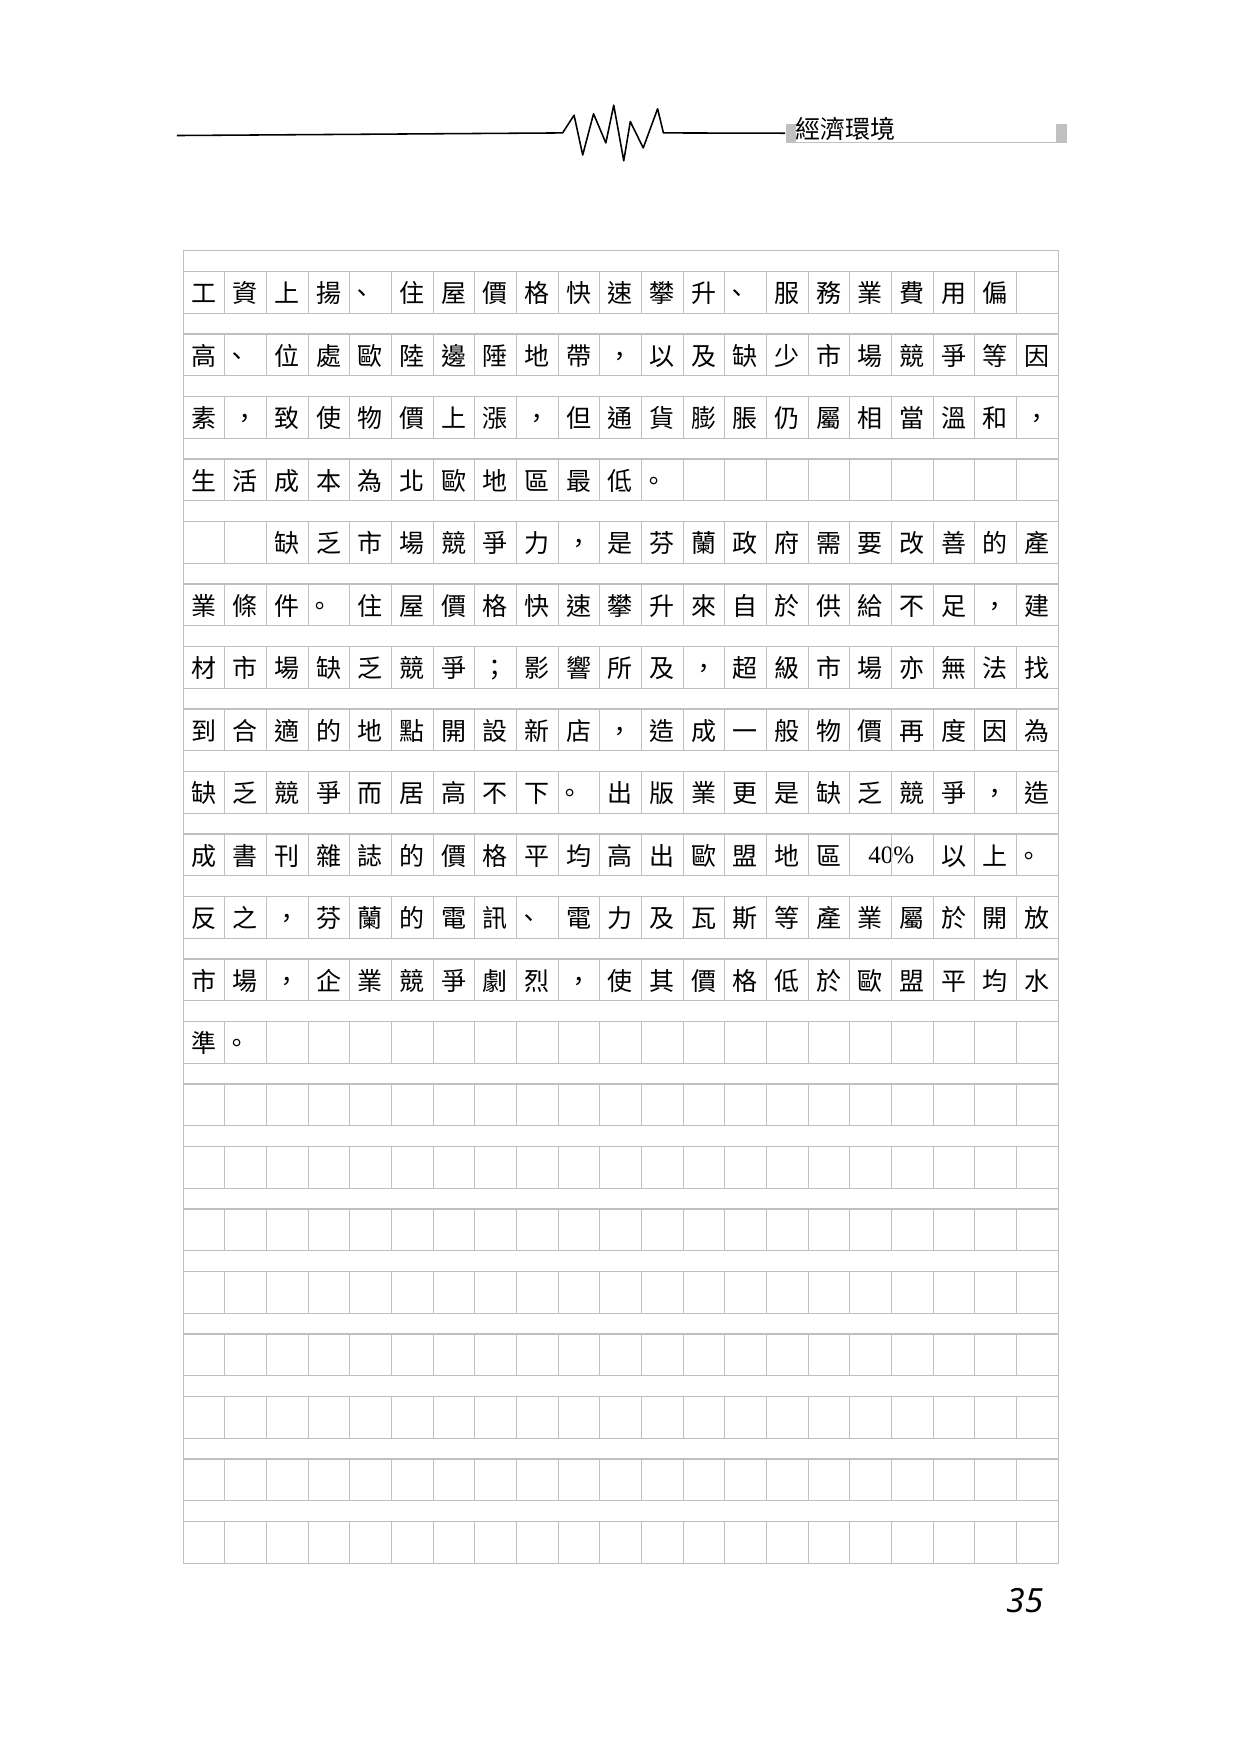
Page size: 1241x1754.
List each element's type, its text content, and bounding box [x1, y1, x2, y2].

text 缺乏市場競爭力，是芬蘭政府需要改善的產業條件。住屋價格快速攀升來自於供給不足，建材市場缺乏競爭；影響所及，超級市場亦無法找到合適的地點開設新店，造成一般物價再度因為缺乏競爭而居高不下。出版業更是缺乏競爭，造成書刊雜誌的價格平均高出歐盟地區40%以上。反之，芬蘭的電訊、電力及瓦斯等產業屬於開放市場，企業競爭劇烈，使其價格低於歐盟平均水準。 [184, 751, 1058, 771]
text 芬蘭的高物價和高工資，與歐盟各國相比較，亦不利投資。勞工成本（包括工資及福利）僅次於丹麥與德國，高於歐盟國家之平均水準，亦高於美、日等國。雖屬高所得國家，但高物價及高稅賦均拉低芬蘭人的購買力。近年芬蘭雖然工資上揚、住屋價格快速攀升、服務業費用偏高、位處歐陸邊陲地帶，以及缺少市場競爭等因素，致使物價上漲，但通貨膨脹仍屬相當溫和，生活成本為北歐地區最低。 [184, 314, 1058, 333]
text 缺乏市場競爭力，是芬蘭政府需要改善的產業條件。住屋價格快速攀升來自於供給不足，建材市場缺乏競爭；影響所及，超級市場亦無法找到合適的地點開設新店，造成一般物價再度因為缺乏競爭而居高不下。出版業更是缺乏競爭，造成書刊雜誌的價格平均高出歐盟地區40%以上。反之，芬蘭的電訊、電力及瓦斯等產業屬於開放市場，企業競爭劇烈，使其價格低於歐盟平均水準。 [184, 626, 1058, 646]
text 缺乏市場競爭力，是芬蘭政府需要改善的產業條件。住屋價格快速攀升來自於供給不足，建材市場缺乏競爭；影響所及，超級市場亦無法找到合適的地點開設新店，造成一般物價再度因為缺乏競爭而居高不下。出版業更是缺乏競爭，造成書刊雜誌的價格平均高出歐盟地區40%以上。反之，芬蘭的電訊、電力及瓦斯等產業屬於開放市場，企業競爭劇烈，使其價格低於歐盟平均水準。 [184, 939, 1058, 958]
text 缺乏市場競爭力，是芬蘭政府需要改善的產業條件。住屋價格快速攀升來自於供給不足，建材市場缺乏競爭；影響所及，超級市場亦無法找到合適的地點開設新店，造成一般物價再度因為缺乏競爭而居高不下。出版業更是缺乏競爭，造成書刊雜誌的價格平均高出歐盟地區40%以上。反之，芬蘭的電訊、電力及瓦斯等產業屬於開放市場，企業競爭劇烈，使其價格低於歐盟平均水準。 [184, 1001, 1058, 1021]
text 缺乏市場競爭力，是芬蘭政府需要改善的產業條件。住屋價格快速攀升來自於供給不足，建材市場缺乏競爭；影響所及，超級市場亦無法找到合適的地點開設新店，造成一般物價再度因為缺乏競爭而居高不下。出版業更是缺乏競爭，造成書刊雜誌的價格平均高出歐盟地區40%以上。反之，芬蘭的電訊、電力及瓦斯等產業屬於開放市場，企業競爭劇烈，使其價格低於歐盟平均水準。 [184, 876, 1058, 896]
text 芬蘭的高物價和高工資，與歐盟各國相比較，亦不利投資。勞工成本（包括工資及福利）僅次於丹麥與德國，高於歐盟國家之平均水準，亦高於美、日等國。雖屬高所得國家，但高物價及高稅賦均拉低芬蘭人的購買力。近年芬蘭雖然工資上揚、住屋價格快速攀升、服務業費用偏高、位處歐陸邊陲地帶，以及缺少市場競爭等因素，致使物價上漲，但通貨膨脹仍屬相當溫和，生活成本為北歐地區最低。 [184, 376, 1058, 396]
text 缺乏市場競爭力，是芬蘭政府需要改善的產業條件。住屋價格快速攀升來自於供給不足，建材市場缺乏競爭；影響所及，超級市場亦無法找到合適的地點開設新店，造成一般物價再度因為缺乏競爭而居高不下。出版業更是缺乏競爭，造成書刊雜誌的價格平均高出歐盟地區40%以上。反之，芬蘭的電訊、電力及瓦斯等產業屬於開放市場，企業競爭劇烈，使其價格低於歐盟平均水準。 [184, 689, 1058, 708]
text 芬蘭的高物價和高工資，與歐盟各國相比較，亦不利投資。勞工成本（包括工資及福利）僅次於丹麥與德國，高於歐盟國家之平均水準，亦高於美、日等國。雖屬高所得國家，但高物價及高稅賦均拉低芬蘭人的購買力。近年芬蘭雖然工資上揚、住屋價格快速攀升、服務業費用偏高、位處歐陸邊陲地帶，以及缺少市場競爭等因素，致使物價上漲，但通貨膨脹仍屬相當溫和，生活成本為北歐地區最低。 [184, 251, 1058, 271]
text 芬蘭的高物價和高工資，與歐盟各國相比較，亦不利投資。勞工成本（包括工資及福利）僅次於丹麥與德國，高於歐盟國家之平均水準，亦高於美、日等國。雖屬高所得國家，但高物價及高稅賦均拉低芬蘭人的購買力。近年芬蘭雖然工資上揚、住屋價格快速攀升、服務業費用偏高、位處歐陸邊陲地帶，以及缺少市場競爭等因素，致使物價上漲，但通貨膨脹仍屬相當溫和，生活成本為北歐地區最低。 [184, 439, 1058, 458]
text 缺乏市場競爭力，是芬蘭政府需要改善的產業條件。住屋價格快速攀升來自於供給不足，建材市場缺乏競爭；影響所及，超級市場亦無法找到合適的地點開設新店，造成一般物價再度因為缺乏競爭而居高不下。出版業更是缺乏競爭，造成書刊雜誌的價格平均高出歐盟地區40%以上。反之，芬蘭的電訊、電力及瓦斯等產業屬於開放市場，企業競爭劇烈，使其價格低於歐盟平均水準。 [184, 501, 1058, 521]
text 缺乏市場競爭力，是芬蘭政府需要改善的產業條件。住屋價格快速攀升來自於供給不足，建材市場缺乏競爭；影響所及，超級市場亦無法找到合適的地點開設新店，造成一般物價再度因為缺乏競爭而居高不下。出版業更是缺乏競爭，造成書刊雜誌的價格平均高出歐盟地區40%以上。反之，芬蘭的電訊、電力及瓦斯等產業屬於開放市場，企業競爭劇烈，使其價格低於歐盟平均水準。 [184, 564, 1058, 583]
text 缺乏市場競爭力，是芬蘭政府需要改善的產業條件。住屋價格快速攀升來自於供給不足，建材市場缺乏競爭；影響所及，超級市場亦無法找到合適的地點開設新店，造成一般物價再度因為缺乏競爭而居高不下。出版業更是缺乏競爭，造成書刊雜誌的價格平均高出歐盟地區40%以上。反之，芬蘭的電訊、電力及瓦斯等產業屬於開放市場，企業競爭劇烈，使其價格低於歐盟平均水準。 [184, 814, 1058, 833]
